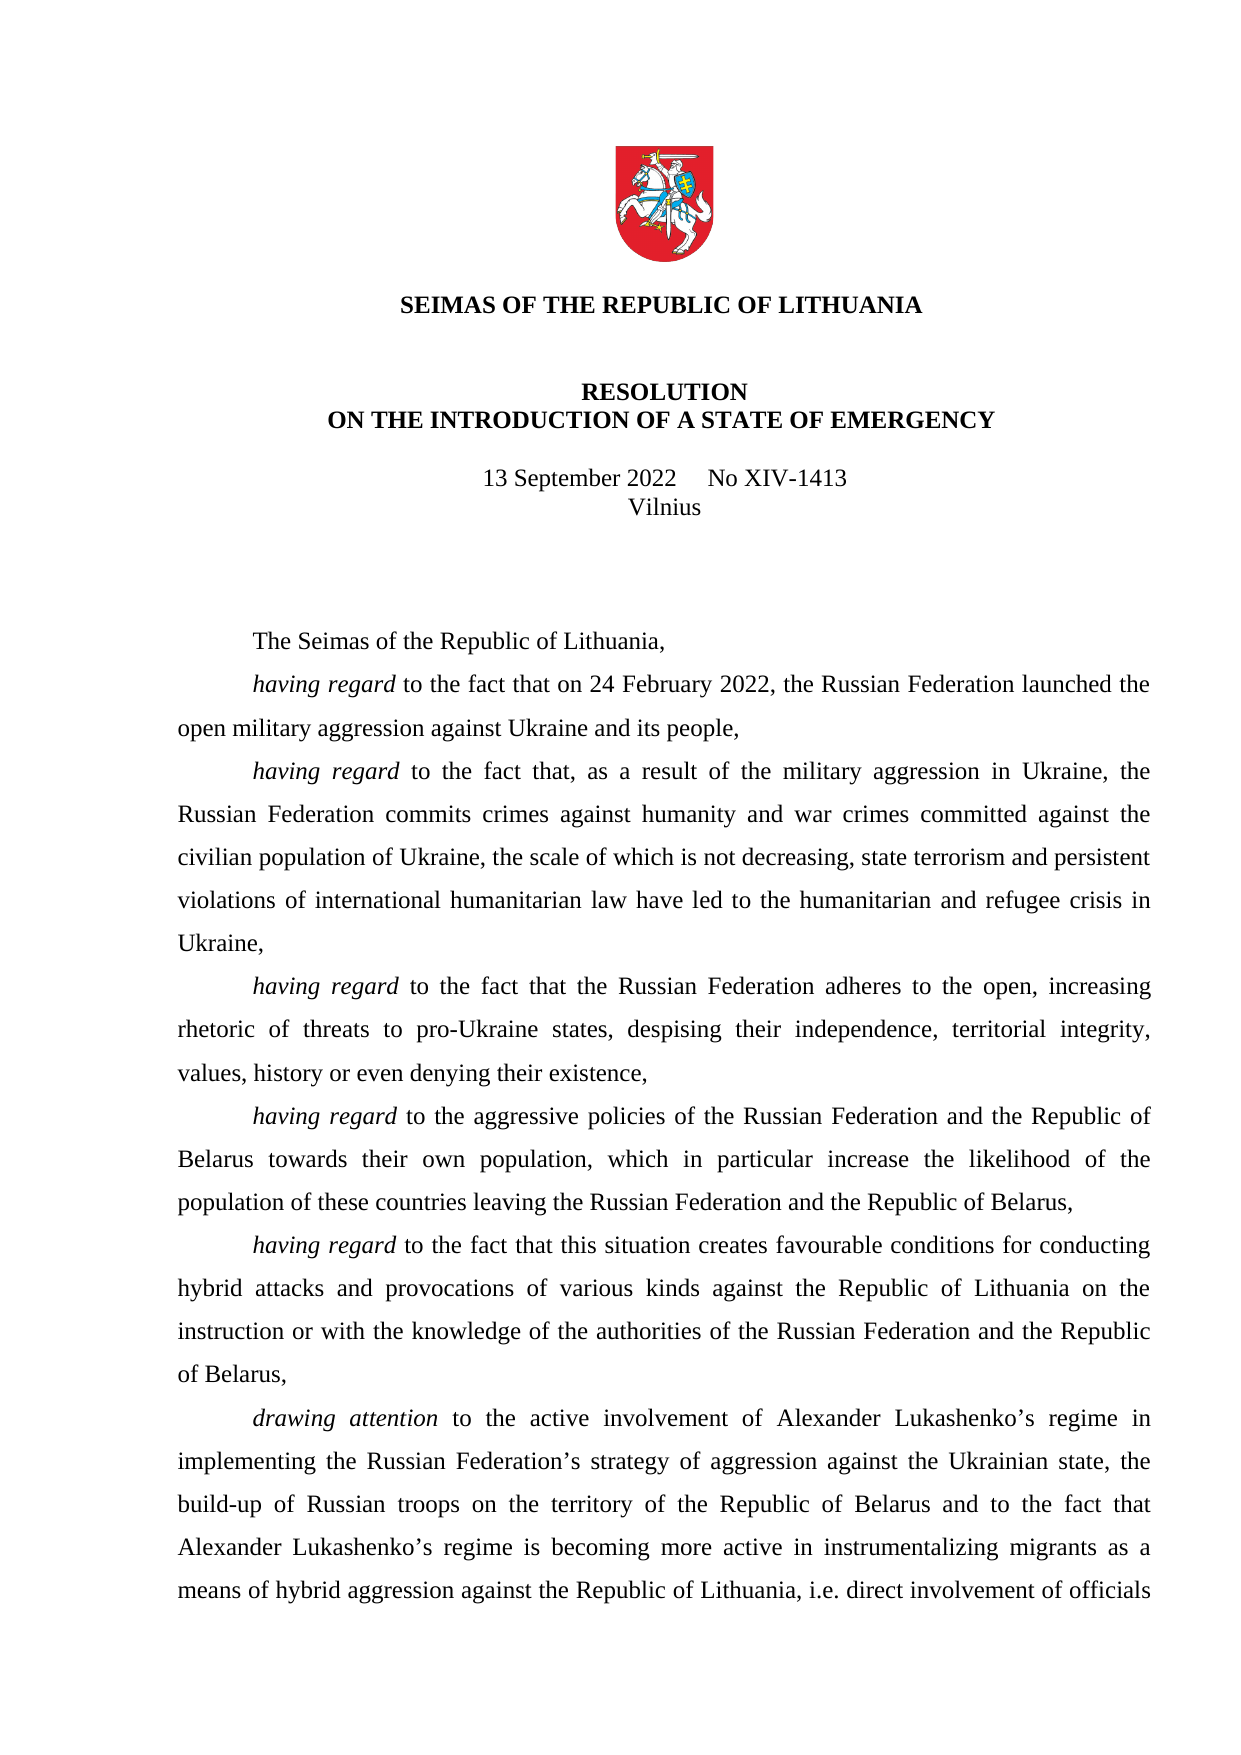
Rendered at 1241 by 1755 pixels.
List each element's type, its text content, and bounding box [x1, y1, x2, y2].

text Vilnius [177, 492, 1152, 520]
text ON THE INTRODUCTION OF A STATE OF EMERGENCY [177, 405, 1152, 434]
text having regard to the fact that, as a result of the military aggression in Ukraine, the Russian Federation commits crimes against humanity and war crimes committed against the civilian population of Ukraine, the scale of which is not decreasing, state terrorism and persistent violations of international humanitarian law have led to the humanitarian and refugee crisis in Ukraine, [177, 756, 1152, 957]
text The Seimas of the Republic of Lithuania, [177, 626, 1152, 655]
text having regard to the aggressive policies of the Russian Federation and the Republic of Belarus towards their own population, which in particular increase the likelihood of the population of these countries leaving the Russian Federation and the Republic of Belarus, [177, 1101, 1152, 1216]
text having regard to the fact that the Russian Federation adheres to the open, increasing rhetoric of threats to pro-Ukraine states, despising their independence, territorial integrity, values, history or even denying their existence, [177, 971, 1152, 1086]
text having regard to the fact that this situation creates favourable conditions for conducting hybrid attacks and provocations of various kinds against the Republic of Lithuania on the instruction or with the knowledge of the authorities of the Russian Federation and the Republic of Belarus, [177, 1230, 1152, 1388]
text drawing attention to the active involvement of Alexander Lukashenko’s regime in implementing the Russian Federation’s strategy of aggression against the Ukrainian state, the build-up of Russian troops on the territory of the Republic of Belarus and to the fact that Alexander Lukashenko’s regime is becoming more active in instrumentalizing migrants as a means of hybrid aggression against the Republic of Lithuania, i.e. direct involvement of officials [177, 1403, 1152, 1604]
text 13 September 2022 No XIV-1413 [177, 463, 1152, 492]
text having regard to the fact that on 24 February 2022, the Russian Federation launched the open military aggression against Ukraine and its people, [177, 669, 1152, 741]
text RESOLUTION [177, 377, 1152, 405]
text SEIMAS OF THE REPUBLIC OF LITHUANIA [177, 290, 1152, 319]
